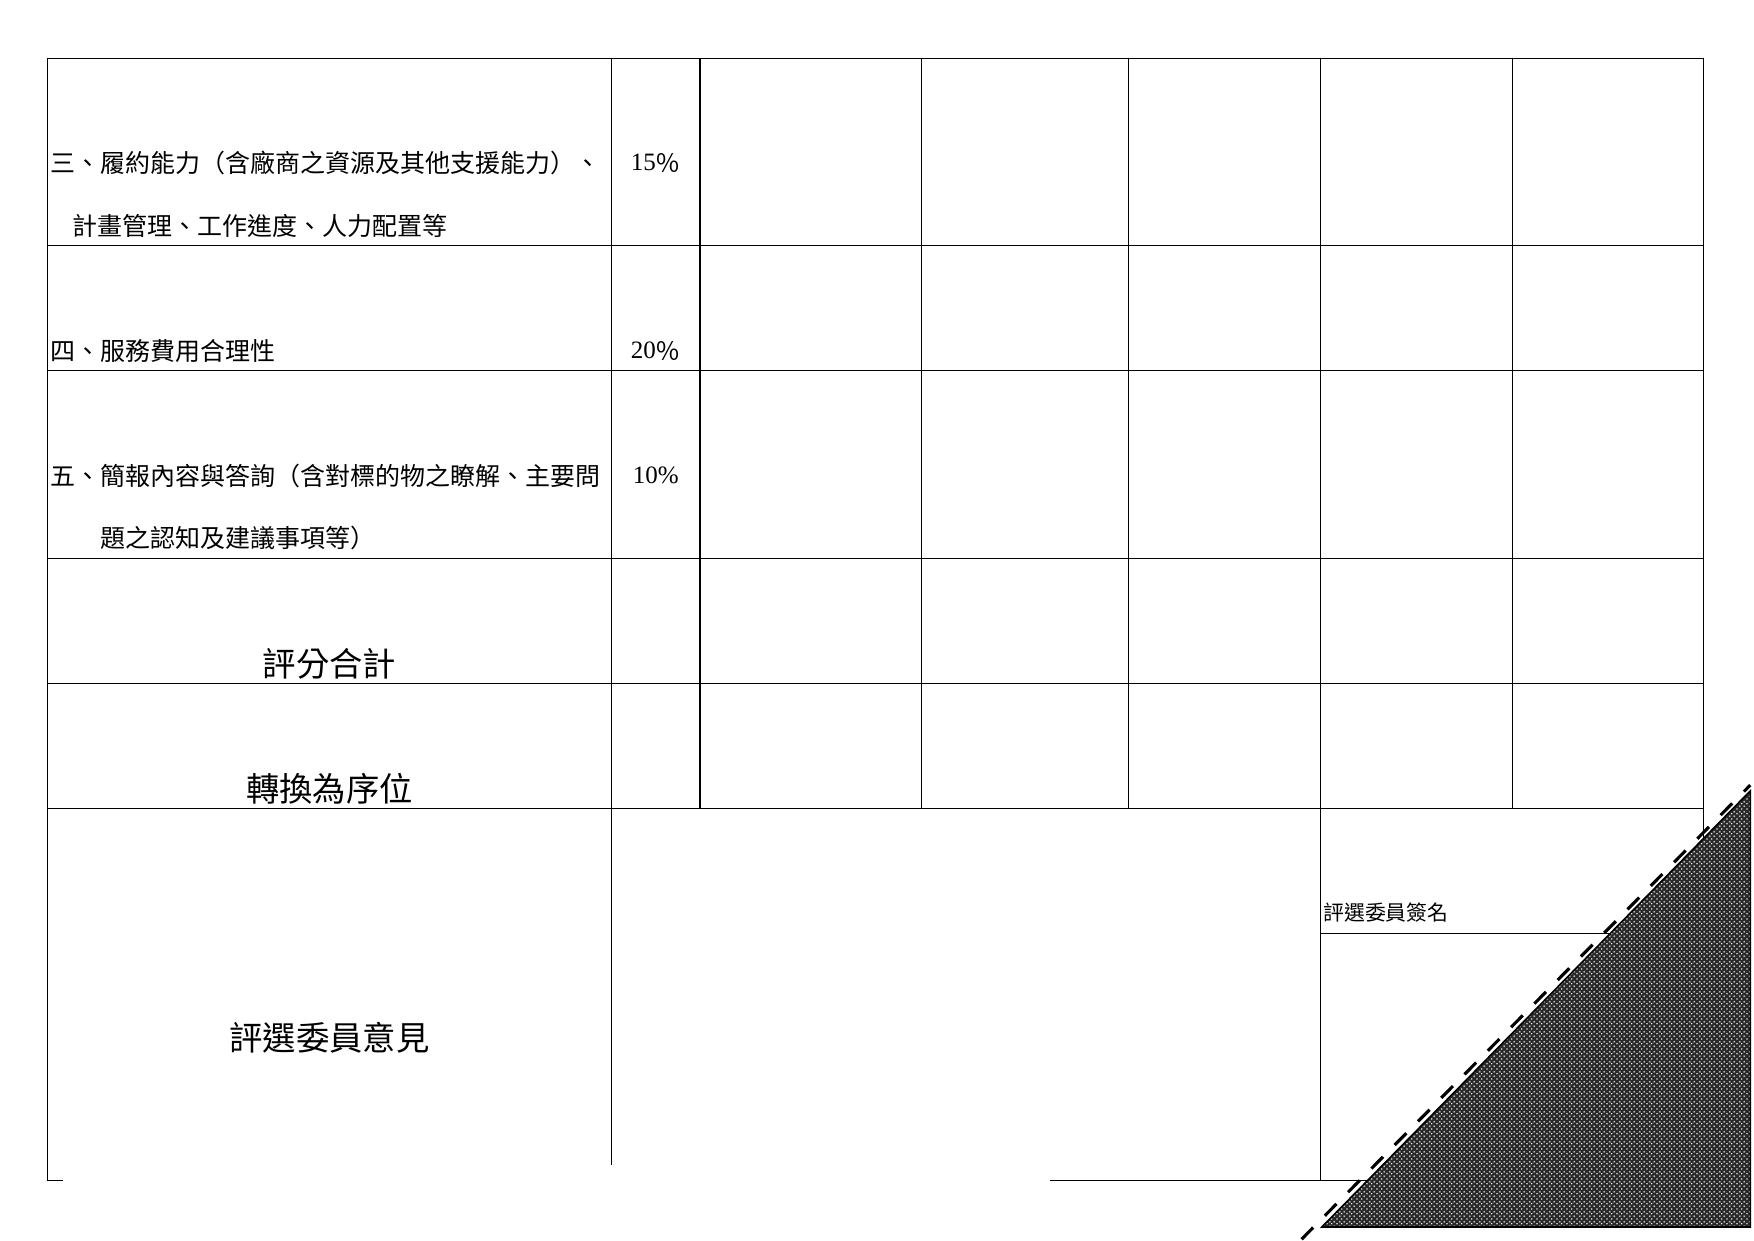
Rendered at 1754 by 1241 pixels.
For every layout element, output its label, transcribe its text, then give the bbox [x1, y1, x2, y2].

table_cell 評選委員簽名 [1321, 809, 1703, 933]
table_cell 評分合計 [48, 559, 611, 683]
table_cell [612, 809, 1320, 1180]
table_cell [1129, 246, 1320, 370]
table_cell [922, 371, 1128, 558]
table_cell 轉換為序位 [48, 684, 611, 808]
table_cell [1129, 59, 1320, 245]
table_cell [1513, 559, 1703, 683]
table_cell [1513, 684, 1703, 808]
table_cell [1321, 934, 1607, 1180]
table_cell [612, 559, 699, 683]
table_cell 20％ [612, 246, 699, 370]
table_cell [1513, 246, 1703, 370]
table_cell 評選委員意見 [48, 809, 1050, 1240]
table_cell [1350, 1228, 1538, 1240]
table_cell [612, 684, 699, 808]
table_cell [1513, 59, 1703, 245]
table_cell 15％ [612, 59, 699, 245]
table_cell 五、簡報內容與答詢（含對標的物之瞭解、主要問題之認知及建議事項等） [48, 371, 611, 558]
table_cell [701, 246, 921, 370]
table_cell 三、履約能力（含廠商之資源及其他支援能力）、計畫管理、工作進度、人力配置等 [48, 59, 611, 245]
table_cell [1321, 684, 1512, 808]
table_cell [1513, 371, 1703, 558]
table_cell 10% [612, 371, 699, 558]
table_cell [922, 559, 1128, 683]
table_cell [922, 246, 1128, 370]
table_cell [701, 684, 921, 808]
table_cell [701, 559, 921, 683]
table_cell [701, 59, 921, 245]
table_cell [1129, 684, 1320, 808]
table_cell [1321, 59, 1512, 245]
table_cell [922, 59, 1128, 245]
table_cell [1129, 559, 1320, 683]
table_cell [1321, 559, 1512, 683]
table_cell [922, 684, 1128, 808]
table_cell 四、服務費用合理性 [48, 246, 611, 370]
table_cell [1129, 371, 1320, 558]
table_cell [1321, 371, 1512, 558]
table_cell [701, 371, 921, 558]
table_cell [1321, 246, 1512, 370]
